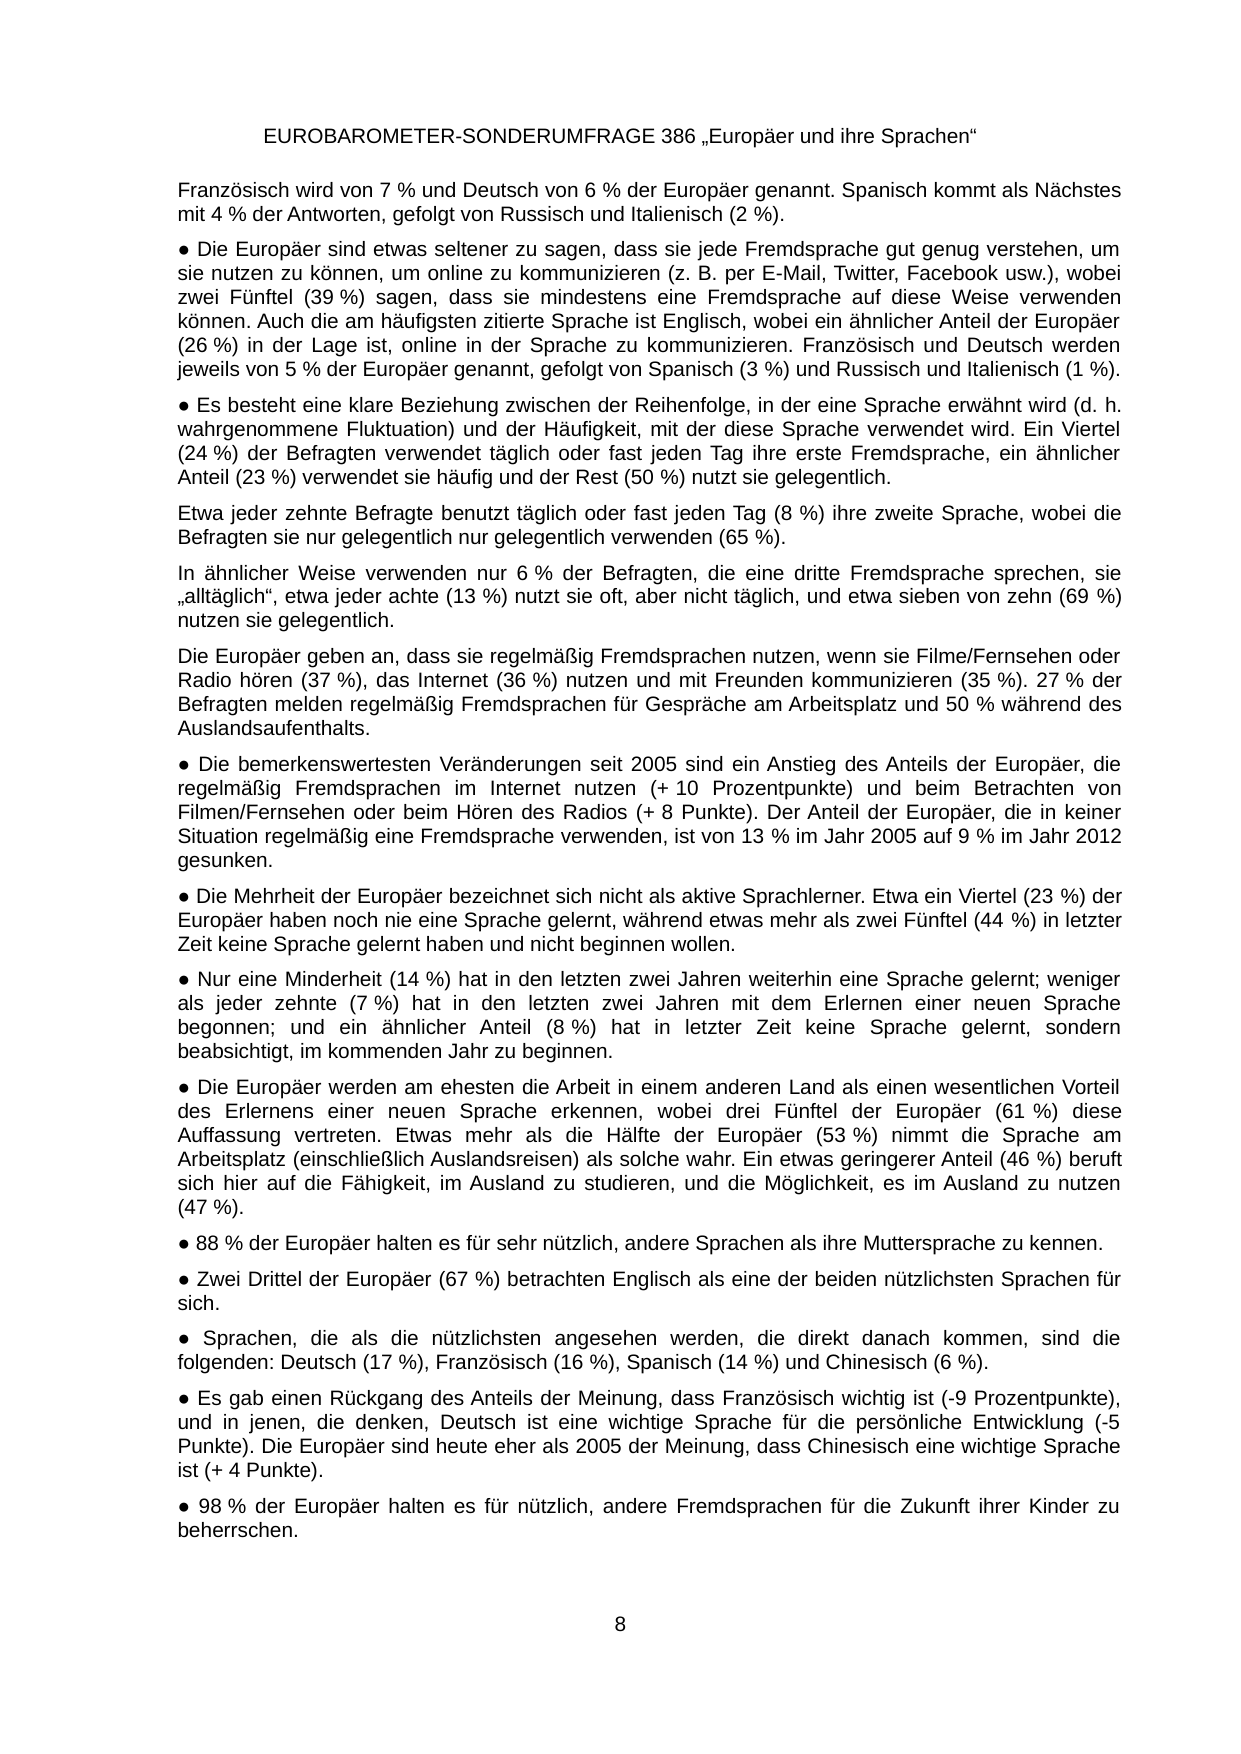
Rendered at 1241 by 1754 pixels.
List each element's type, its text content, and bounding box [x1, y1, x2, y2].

text In ähnlicher Weise verwenden nur 6 % der Befragten, die eine dritte Fremdsprache sprechen, sie „alltäglich“, etwa jeder achte (13 %) nutzt sie oft, aber nicht täglich, und etwa sieben von zehn (69 %) nutzen sie gelegentlich. [177, 560, 1122, 632]
text ● Sprachen, die als die nützlichsten angesehen werden, die direkt danach kommen, sind die folgenden: Deutsch (17 %), Französisch (16 %), Spanisch (14 %) und Chinesisch (6 %). [177, 1326, 1122, 1374]
text ● Es gab einen Rückgang des Anteils der Meinung, dass Französisch wichtig ist (-9 Prozentpunkte), und in jenen, die denken, Deutsch ist eine wichtige Sprache für die persönliche Entwicklung (-5 Punkte). Die Europäer sind heute eher als 2005 der Meinung, dass Chinesisch eine wichtige Sprache ist (+ 4 Punkte). [177, 1386, 1122, 1482]
text Die Europäer geben an, dass sie regelmäßig Fremdsprachen nutzen, wenn sie Filme/Fernsehen oder Radio hören (37 %), das Internet (36 %) nutzen und mit Freunden kommunizieren (35 %). 27 % der Befragten melden regelmäßig Fremdsprachen für Gespräche am Arbeitsplatz und 50 % während des Auslandsaufenthalts. [177, 644, 1122, 740]
text Etwa jeder zehnte Befragte benutzt täglich oder fast jeden Tag (8 %) ihre zweite Sprache, wobei die Befragten sie nur gelegentlich nur gelegentlich verwenden (65 %). [177, 501, 1122, 548]
text ● Es besteht eine klare Beziehung zwischen der Reihenfolge, in der eine Sprache erwähnt wird (d. h. wahrgenommene Fluktuation) und der Häufigkeit, mit der diese Sprache verwendet wird. Ein Viertel (24 %) der Befragten verwendet täglich oder fast jeden Tag ihre erste Fremdsprache, ein ähnlicher Anteil (23 %) verwendet sie häufig und der Rest (50 %) nutzt sie gelegentlich. [177, 393, 1122, 489]
text ● Die Europäer werden am ehesten die Arbeit in einem anderen Land als einen wesentlichen Vorteil des Erlernens einer neuen Sprache erkennen, wobei drei Fünftel der Europäer (61 %) diese Auffassung vertreten. Etwas mehr als die Hälfte der Europäer (53 %) nimmt die Sprache am Arbeitsplatz (einschließlich Auslandsreisen) als solche wahr. Ein etwas geringerer Anteil (46 %) beruft sich hier auf die Fähigkeit, im Ausland zu studieren, und die Möglichkeit, es im Ausland zu nutzen (47 %). [177, 1075, 1122, 1219]
text ● Nur eine Minderheit (14 %) hat in den letzten zwei Jahren weiterhin eine Sprache gelernt; weniger als jeder zehnte (7 %) hat in den letzten zwei Jahren mit dem Erlernen einer neuen Sprache begonnen; und ein ähnlicher Anteil (8 %) hat in letzter Zeit keine Sprache gelernt, sondern beabsichtigt, im kommenden Jahr zu beginnen. [177, 967, 1122, 1063]
text ● Die bemerkenswertesten Veränderungen seit 2005 sind ein Anstieg des Anteils der Europäer, die regelmäßig Fremdsprachen im Internet nutzen (+ 10 Prozentpunkte) und beim Betrachten von Filmen/Fernsehen oder beim Hören des Radios (+ 8 Punkte). Der Anteil der Europäer, die in keiner Situation regelmäßig eine Fremdsprache verwenden, ist von 13 % im Jahr 2005 auf 9 % im Jahr 2012 gesunken. [177, 752, 1122, 872]
text ● 88 % der Europäer halten es für sehr nützlich, andere Sprachen als ihre Muttersprache zu kennen. [177, 1231, 1122, 1254]
text Französisch wird von 7 % und Deutsch von 6 % der Europäer genannt. Spanisch kommt als Nächstes mit 4 % der Antworten, gefolgt von Russisch und Italienisch (2 %). [177, 177, 1122, 225]
text ● Die Europäer sind etwas seltener zu sagen, dass sie jede Fremdsprache gut genug verstehen, um sie nutzen zu können, um online zu kommunizieren (z. B. per E-Mail, Twitter, Facebook usw.), wobei zwei Fünftel (39 %) sagen, dass sie mindestens eine Fremdsprache auf diese Weise verwenden können. Auch die am häufigsten zitierte Sprache ist Englisch, wobei ein ähnlicher Anteil der Europäer (26 %) in der Lage ist, online in der Sprache zu kommunizieren. Französisch und Deutsch werden jeweils von 5 % der Europäer genannt, gefolgt von Spanisch (3 %) und Russisch und Italienisch (1 %). [177, 237, 1122, 381]
text ● Die Mehrheit der Europäer bezeichnet sich nicht als aktive Sprachlerner. Etwa ein Viertel (23 %) der Europäer haben noch nie eine Sprache gelernt, während etwas mehr als zwei Fünftel (44 %) in letzter Zeit keine Sprache gelernt haben und nicht beginnen wollen. [177, 883, 1122, 955]
text ● 98 % der Europäer halten es für nützlich, andere Fremdsprachen für die Zukunft ihrer Kinder zu beherrschen. [177, 1494, 1122, 1542]
text ● Zwei Drittel der Europäer (67 %) betrachten Englisch als eine der beiden nützlichsten Sprachen für sich. [177, 1266, 1122, 1314]
